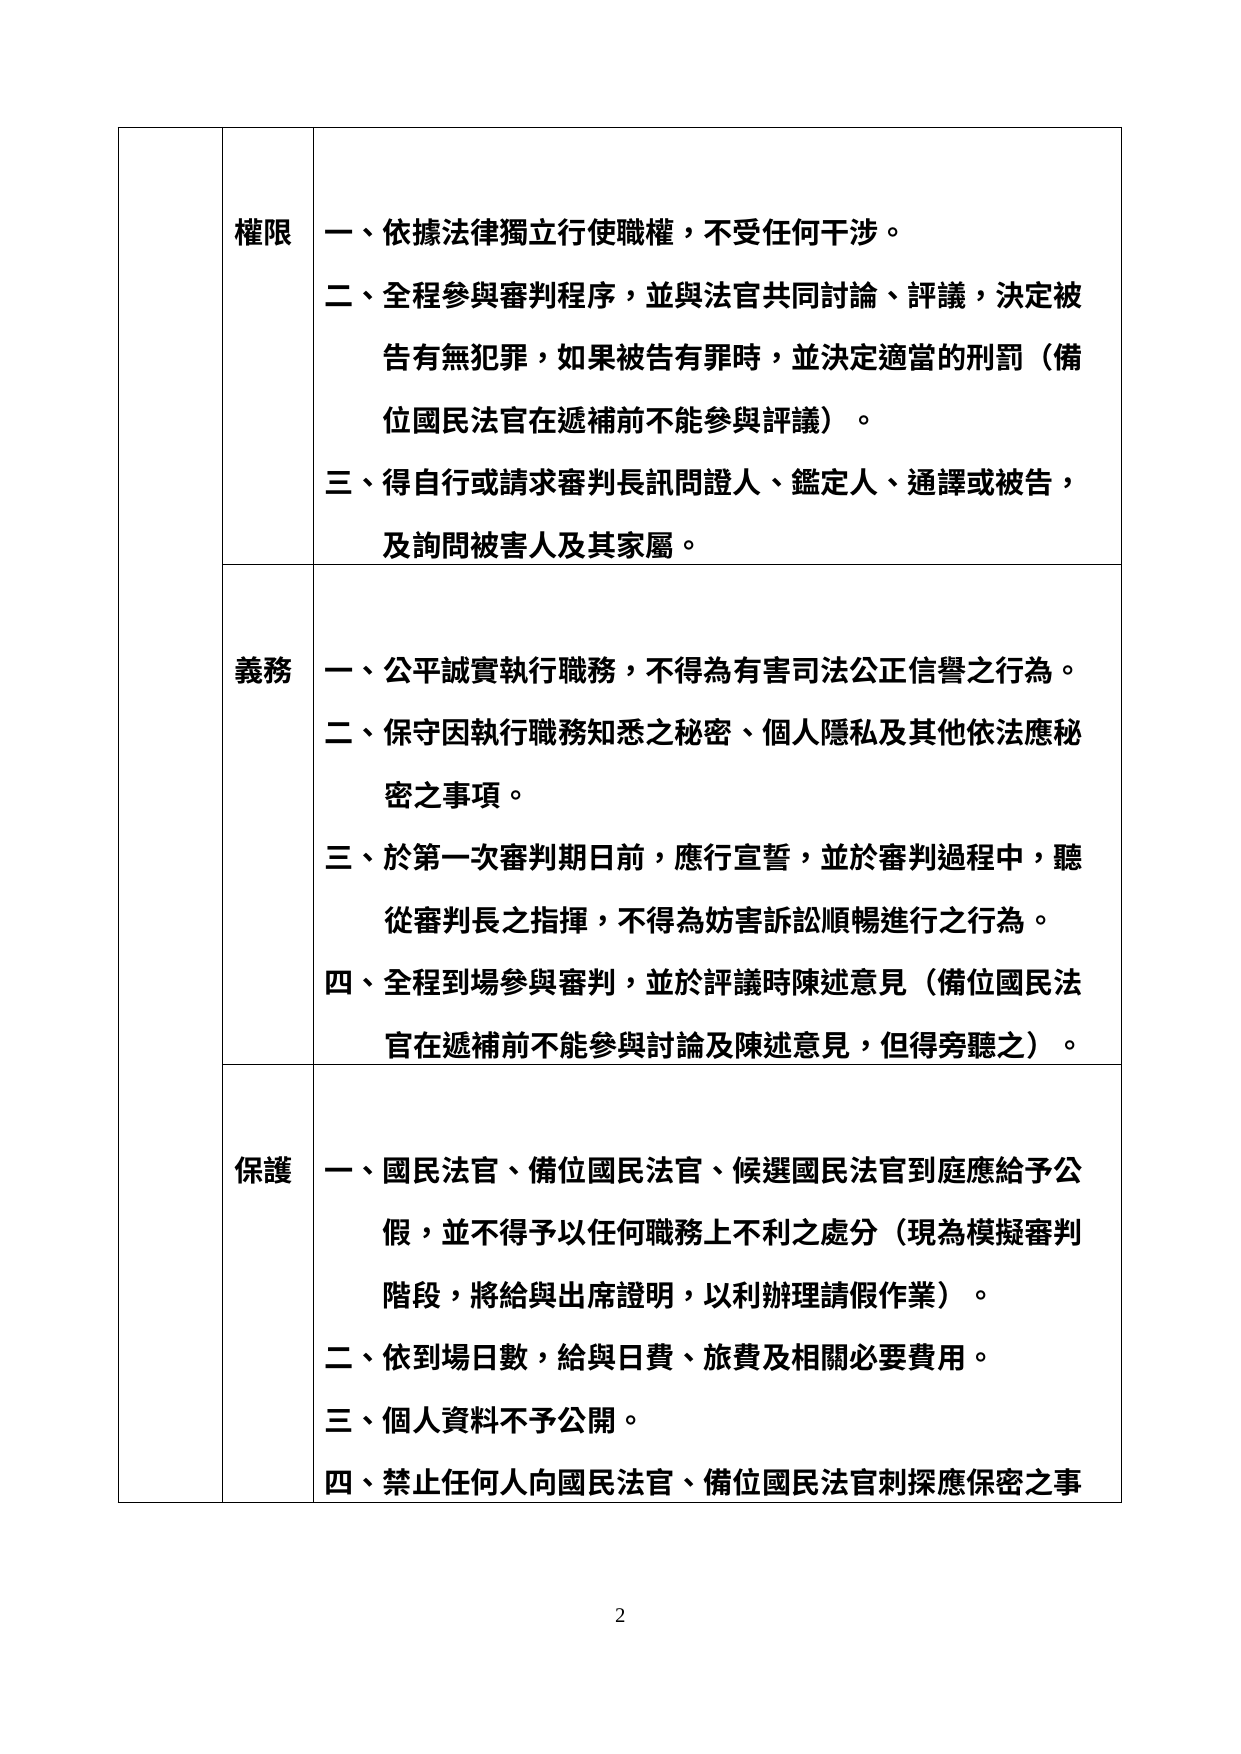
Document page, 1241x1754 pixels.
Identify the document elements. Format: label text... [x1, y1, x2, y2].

table_cell 保護 [223, 1065, 313, 1502]
table_cell [119, 128, 222, 1502]
table_cell 一、依據法律獨立行使職權，不受任何干涉。 二、全程參與審判程序，並與法官共同討論、評議，決定被告有無犯罪，如果被告有罪時，並決定適當的刑罰（備位國民法官在遞補前不能參與評議）。 三、得自行或請求審判長訊問證人、鑑定人、通譯或被告，及詢問被害人及其家屬。 [314, 128, 1121, 564]
table_cell 一、公平誠實執行職務，不得為有害司法公正信譽之行為。 二、保守因執行職務知悉之秘密、個人隱私及其他依法應秘密之事項。 三、於第一次審判期日前，應行宣誓，並於審判過程中，聽從審判長之指揮，不得為妨害訴訟順暢進行之行為。 四、全程到場參與審判，並於評議時陳述意見（備位國民法官在遞補前不能參與討論及陳述意見，但得旁聽之）。 [314, 565, 1121, 1064]
table_cell 一、國民法官、備位國民法官、候選國民法官到庭應給予公假，並不得予以任何職務上不利之處分（現為模擬審判階段，將給與出席證明，以利辦理請假作業）。 二、依到場日數，給與日費、旅費及相關必要費用。 三、個人資料不予公開。 四、禁止任何人向國民法官、備位國民法官刺探應保密之事 [314, 1065, 1121, 1502]
table_cell 權限 [223, 128, 313, 564]
table_cell 義務 [223, 565, 313, 1064]
